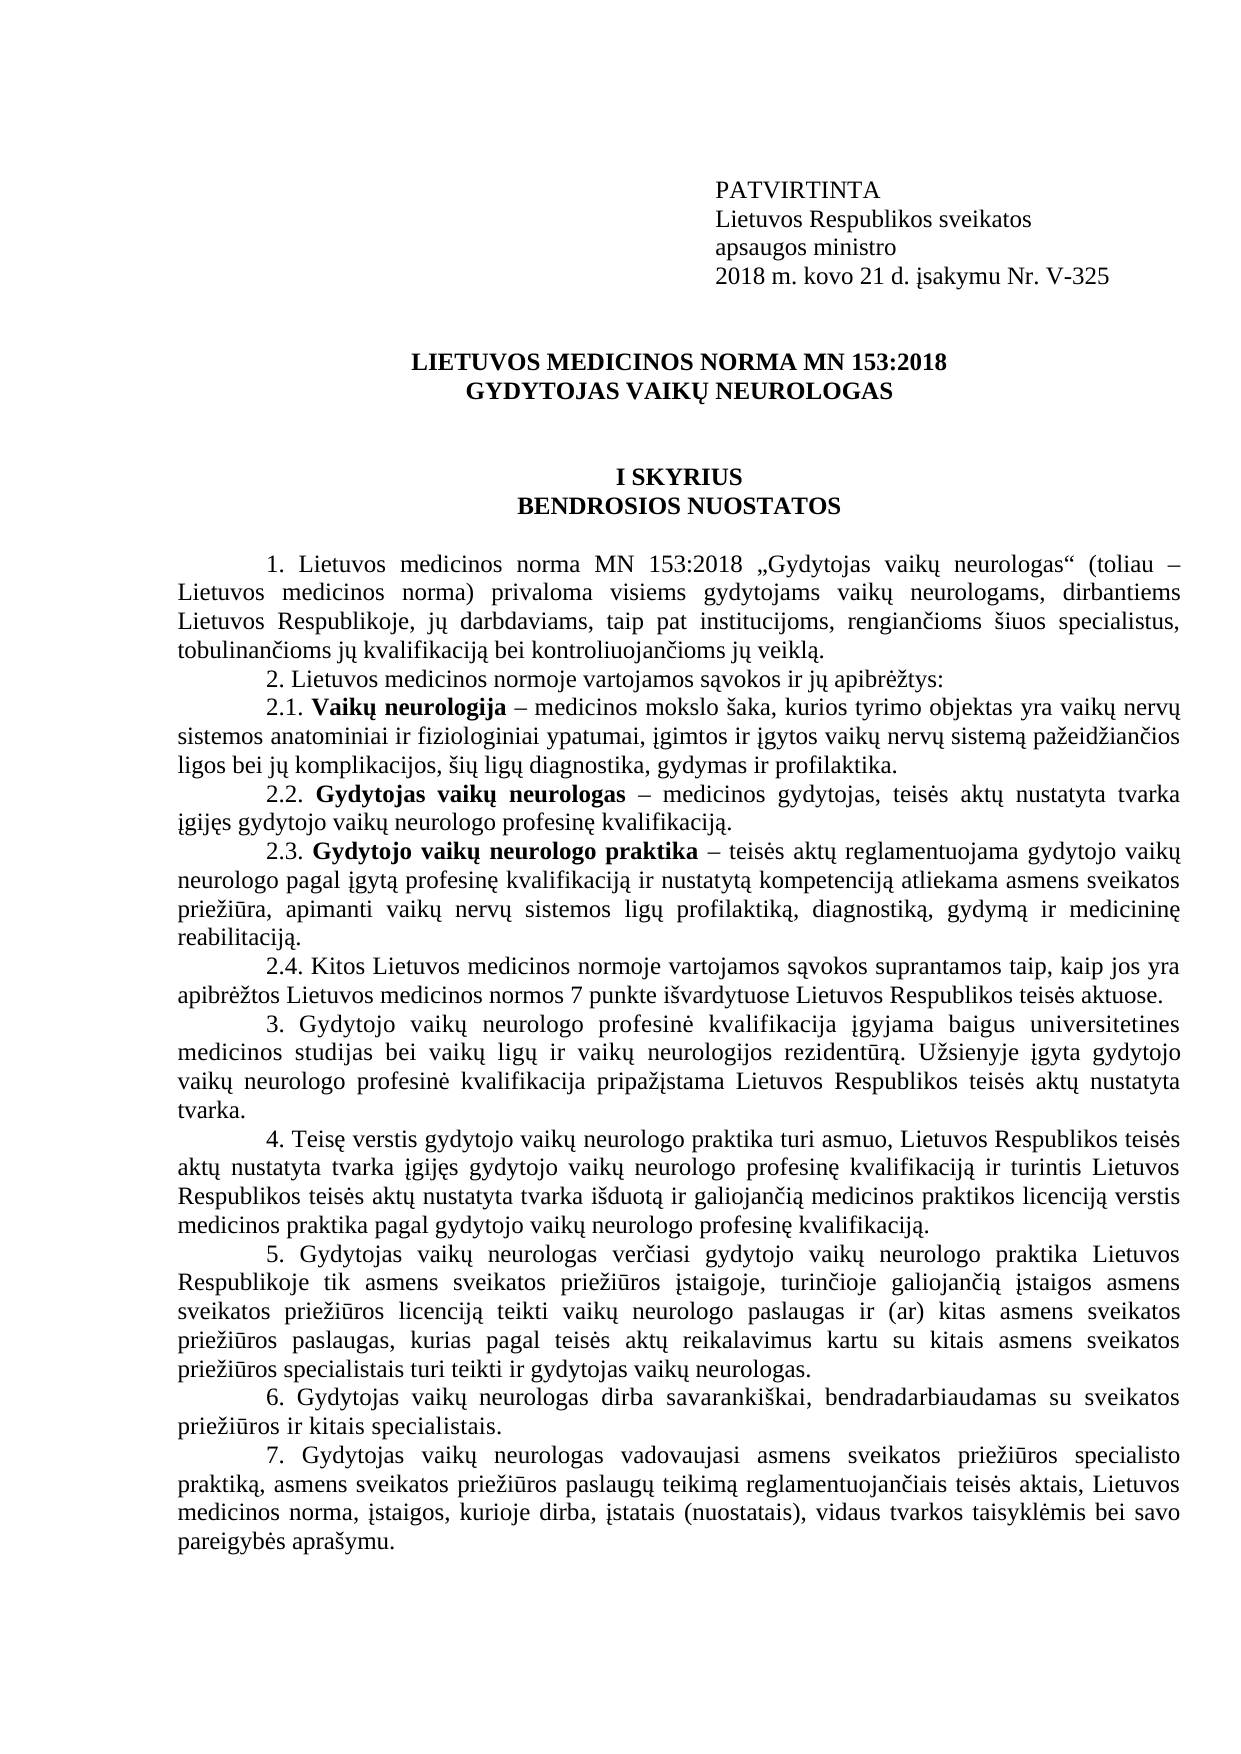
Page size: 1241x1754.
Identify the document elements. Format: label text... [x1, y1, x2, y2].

text 2018 m. kovo 21 d. įsakymu Nr. V-325 [627, 261, 1181, 290]
text 1. Lietuvos medicinos norma MN 153:2018 „Gydytojas vaikų neurologas“ (toliau – Lietuvos medicinos norma) privaloma visiems gydytojams vaikų neurologams, dirbantiems Lietuvos Respublikoje, jų darbdaviams, taip pat institucijoms, rengiančioms šiuos specialistus, tobulinančioms jų kvalifikaciją bei kontroliuojančioms jų veiklą. [177, 549, 1181, 664]
text 7. Gydytojas vaikų neurologas vadovaujasi asmens sveikatos priežiūros specialisto praktiką, asmens sveikatos priežiūros paslaugų teikimą reglamentuojančiais teisės aktais, Lietuvos medicinos norma, įstaigos, kurioje dirba, įstatais (nuostatais), vidaus tvarkos taisyklėmis bei savo pareigybės aprašymu. [177, 1440, 1181, 1555]
text GYDYTOJAS VAIKŲ NEUROLOGAS [177, 376, 1181, 405]
text 2.3. Gydytojo vaikų neurologo praktika – teisės aktų reglamentuojama gydytojo vaikų neurologo pagal įgytą profesinę kvalifikaciją ir nustatytą kompetenciją atliekama asmens sveikatos priežiūra, apimanti vaikų nervų sistemos ligų profilaktiką, diagnostiką, gydymą ir medicininę reabilitaciją. [177, 836, 1181, 951]
text Lietuvos medicinos normA MN 153:2018 [177, 347, 1181, 376]
text 3. Gydytojo vaikų neurologo profesinė kvalifikacija įgyjama baigus universitetines medicinos studijas bei vaikų ligų ir vaikų neurologijos rezidentūrą. Užsienyje įgyta gydytojo vaikų neurologo profesinė kvalifikacija pripažįstama Lietuvos Respublikos teisės aktų nustatyta tvarka. [177, 1009, 1181, 1124]
text 5. Gydytojas vaikų neurologas verčiasi gydytojo vaikų neurologo praktika Lietuvos Respublikoje tik asmens sveikatos priežiūros įstaigoje, turinčioje galiojančią įstaigos asmens sveikatos priežiūros licenciją teikti vaikų neurologo paslaugas ir (ar) kitas asmens sveikatos priežiūros paslaugas, kurias pagal teisės aktų reikalavimus kartu su kitais asmens sveikatos priežiūros specialistais turi teikti ir gydytojas vaikų neurologas. [177, 1239, 1181, 1382]
text 2.2. Gydytojas vaikų neurologas – medicinos gydytojas, teisės aktų nustatyta tvarka įgijęs gydytojo vaikų neurologo profesinę kvalifikaciją. [177, 779, 1181, 836]
text 2.4. Kitos Lietuvos medicinos normoje vartojamos sąvokos suprantamos taip, kaip jos yra apibrėžtos Lietuvos medicinos normos 7 punkte išvardytuose Lietuvos Respublikos teisės aktuose. [177, 951, 1181, 1009]
text 2.1. Vaikų neurologija – medicinos mokslo šaka, kurios tyrimo objektas yra vaikų nervų sistemos anatominiai ir fiziologiniai ypatumai, įgimtos ir įgytos vaikų nervų sistemą pažeidžiančios ligos bei jų komplikacijos, šių ligų diagnostika, gydymas ir profilaktika. [177, 692, 1181, 779]
text BENDROSIOS NUOSTATOS [177, 491, 1181, 520]
text 4. Teisę verstis gydytojo vaikų neurologo praktika turi asmuo, Lietuvos Respublikos teisės aktų nustatyta tvarka įgijęs gydytojo vaikų neurologo profesinę kvalifikaciją ir turintis Lietuvos Respublikos teisės aktų nustatyta tvarka išduotą ir galiojančią medicinos praktikos licenciją verstis medicinos praktika pagal gydytojo vaikų neurologo profesinę kvalifikaciją. [177, 1124, 1181, 1239]
text 2. Lietuvos medicinos normoje vartojamos sąvokos ir jų apibrėžtys: [177, 664, 1181, 692]
text I SKYRIUS [177, 462, 1181, 491]
text PATVIRTINTA [177, 175, 1127, 204]
text 6. Gydytojas vaikų neurologas dirba savarankiškai, bendradarbiaudamas su sveikatos priežiūros ir kitais specialistais. [177, 1382, 1181, 1440]
text Lietuvos Respublikos sveikatos [627, 204, 1181, 232]
text apsaugos ministro [627, 232, 1181, 261]
